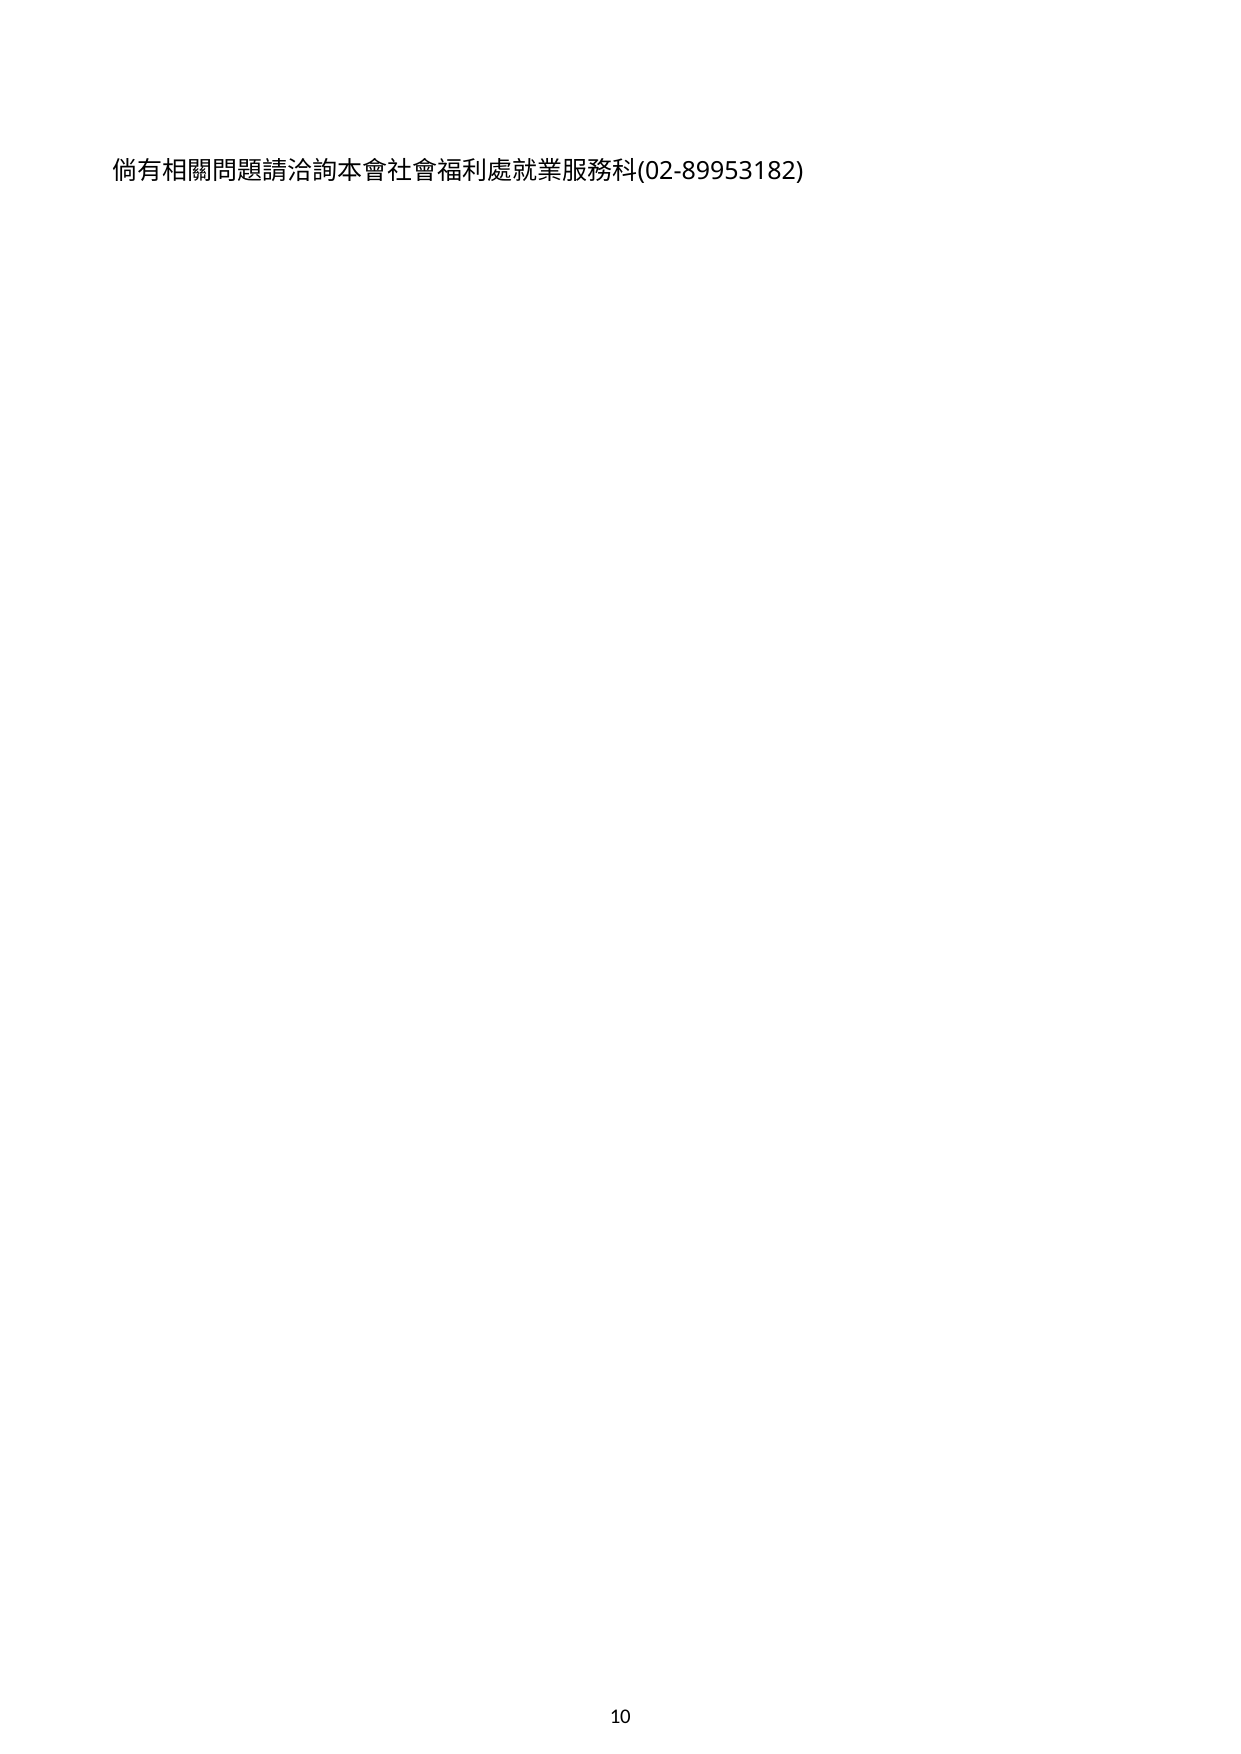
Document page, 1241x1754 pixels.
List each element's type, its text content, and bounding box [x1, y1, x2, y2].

text 倘有相關問題請洽詢本會社會福利處就業服務科(02-89953182) [112, 150, 1196, 187]
